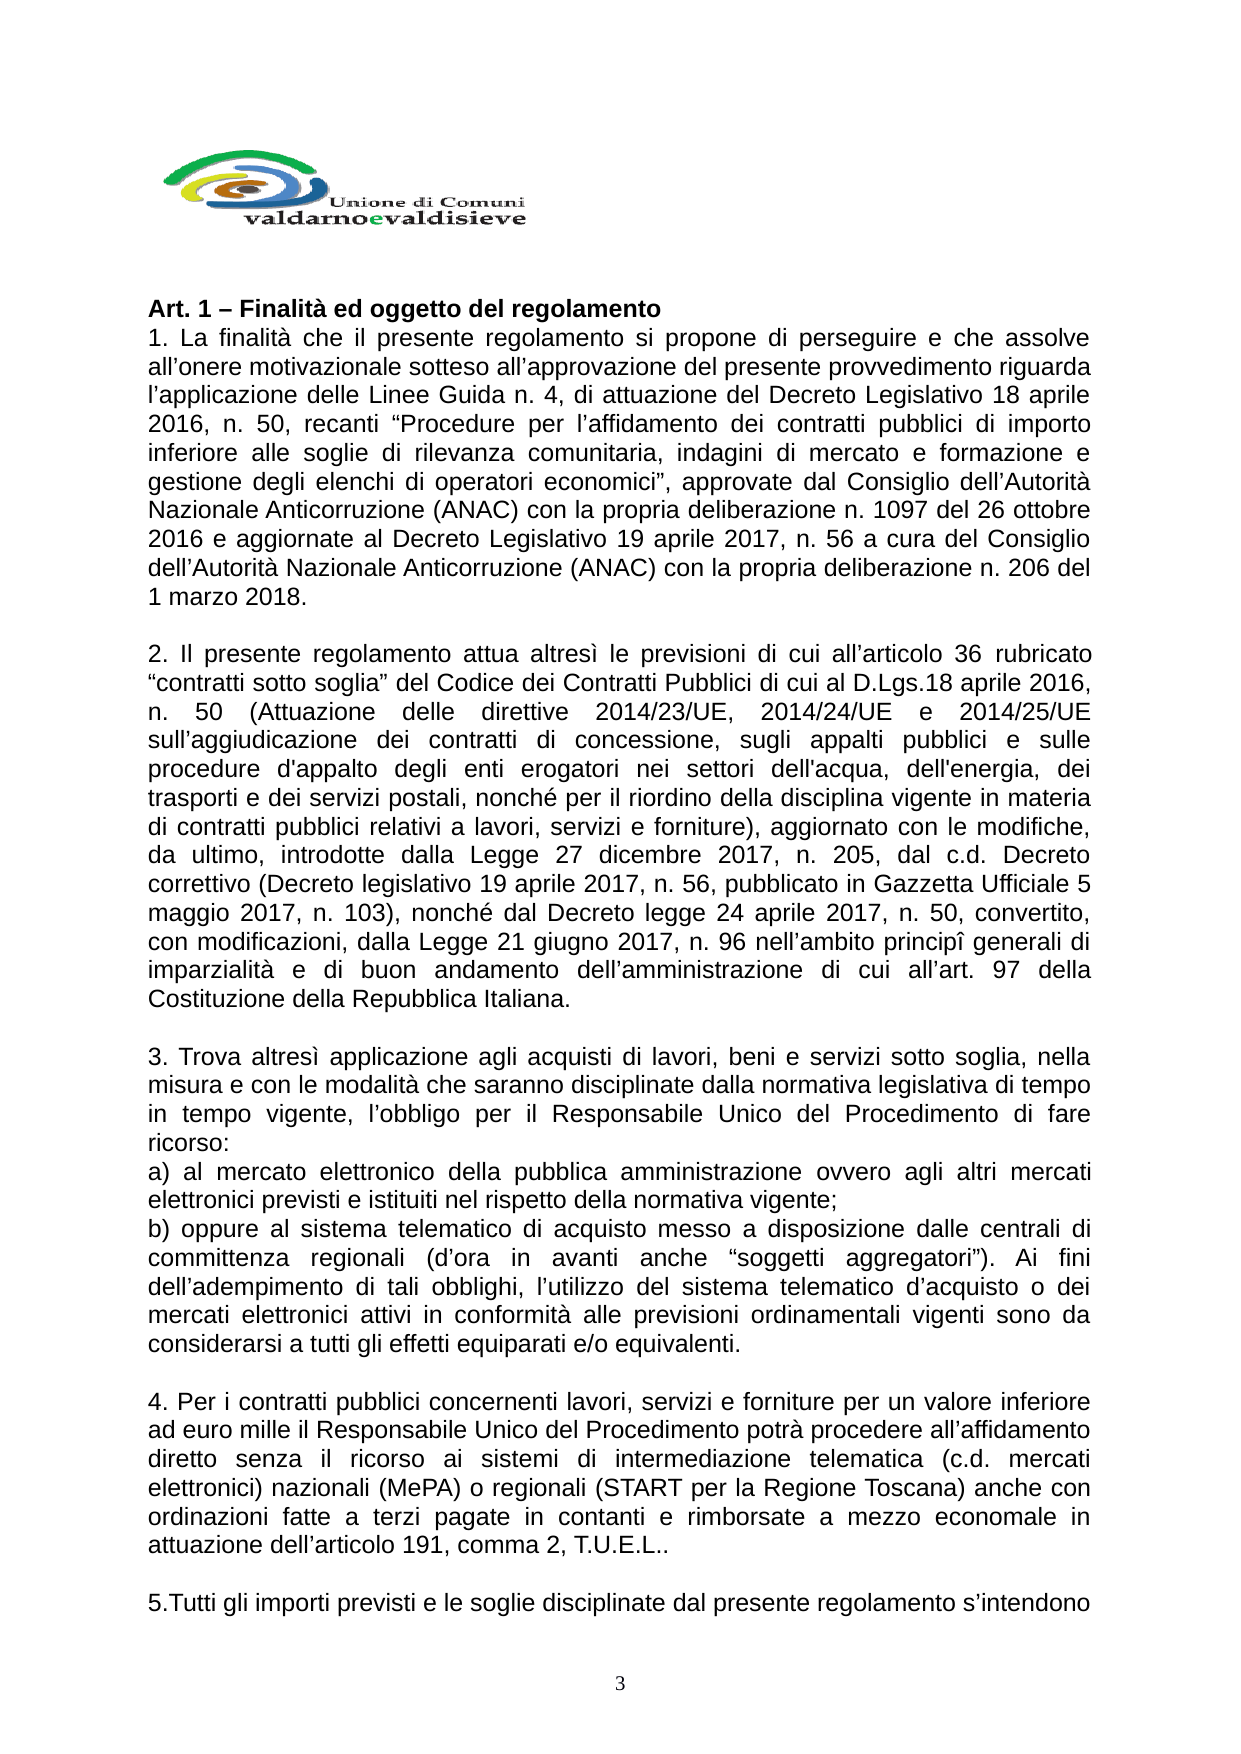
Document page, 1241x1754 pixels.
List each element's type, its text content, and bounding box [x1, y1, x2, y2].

text 5.Tutti gli importi previsti e le soglie disciplinate dal presente regolamento s’intendono [148, 1559, 1092, 1617]
text 2. Il presente regolamento attua altresì le previsioni di cui all’articolo 36 rubricato “contratti sotto soglia” del Codice dei Contratti Pubblici di cui al D.Lgs.18 aprile 2016, n. 50 (Attuazione delle direttive 2014/23/UE, 2014/24/UE e 2014/25/UE sull’aggiudicazione dei contratti di concessione, sugli appalti pubblici e sulle procedure d'appalto degli enti erogatori nei settori dell'acqua, dell'energia, dei trasporti e dei servizi postali, nonché per il riordino della disciplina vigente in materia di contratti pubblici relativi a lavori, servizi e forniture), aggiornato con le modifiche, da ultimo, introdotte dalla Legge 27 dicembre 2017, n. 205, dal c.d. Decreto correttivo (Decreto legislativo 19 aprile 2017, n. 56, pubblicato in Gazzetta Ufficiale 5 maggio 2017, n. 103), nonché dal Decreto legge 24 aprile 2017, n. 50, convertito, con modificazioni, dalla Legge 21 giugno 2017, n. 96 nell’ambito principî generali di imparzialità e di buon andamento dell’amministrazione di cui all’art. 97 della Costituzione della Repubblica Italiana. [148, 639, 1092, 1013]
text 3. Trova altresì applicazione agli acquisti di lavori, beni e servizi sotto soglia, nella misura e con le modalità che saranno disciplinate dalla normativa legislativa di tempo in tempo vigente, l’obbligo per il Responsabile Unico del Procedimento di fare ricorso: [148, 1042, 1092, 1157]
text Art. 1 – Finalità ed oggetto del regolamento [148, 294, 1092, 323]
text 1. La finalità che il presente regolamento si propone di perseguire e che assolve all’onere motivazionale sotteso all’approvazione del presente provvedimento riguarda l’applicazione delle Linee Guida n. 4, di attuazione del Decreto Legislativo 18 aprile 2016, n. 50, recanti “Procedure per l’affidamento dei contratti pubblici di importo inferiore alle soglie di rilevanza comunitaria, indagini di mercato e formazione e gestione degli elenchi di operatori economici”, approvate dal Consiglio dell’Autorità Nazionale Anticorruzione (ANAC) con la propria deliberazione n. 1097 del 26 ottobre 2016 e aggiornate al Decreto Legislativo 19 aprile 2017, n. 56 a cura del Consiglio dell’Autorità Nazionale Anticorruzione (ANAC) con la propria deliberazione n. 206 del 1 marzo 2018. [148, 323, 1092, 610]
text 4. Per i contratti pubblici concernenti lavori, servizi e forniture per un valore inferiore ad euro mille il Responsabile Unico del Procedimento potrà procedere all’affidamento diretto senza il ricorso ai sistemi di intermediazione telematica (c.d. mercati elettronici) nazionali (MePA) o regionali (START per la Regione Toscana) anche con ordinazioni fatte a terzi pagate in contanti e rimborsate a mezzo economale in attuazione dell’articolo 191, comma 2, T.U.E.L.. [148, 1387, 1092, 1559]
text b) oppure al sistema telematico di acquisto messo a disposizione dalle centrali di committenza regionali (d’ora in avanti anche “soggetti aggregatori”). Ai fini dell’adempimento di tali obblighi, l’utilizzo del sistema telematico d’acquisto o dei mercati elettronici attivi in conformità alle previsioni ordinamentali vigenti sono da considerarsi a tutti gli effetti equiparati e/o equivalenti. [148, 1214, 1092, 1358]
text a) al mercato elettronico della pubblica amministrazione ovvero agli altri mercati elettronici previsti e istituiti nel rispetto della normativa vigente; [148, 1157, 1092, 1214]
